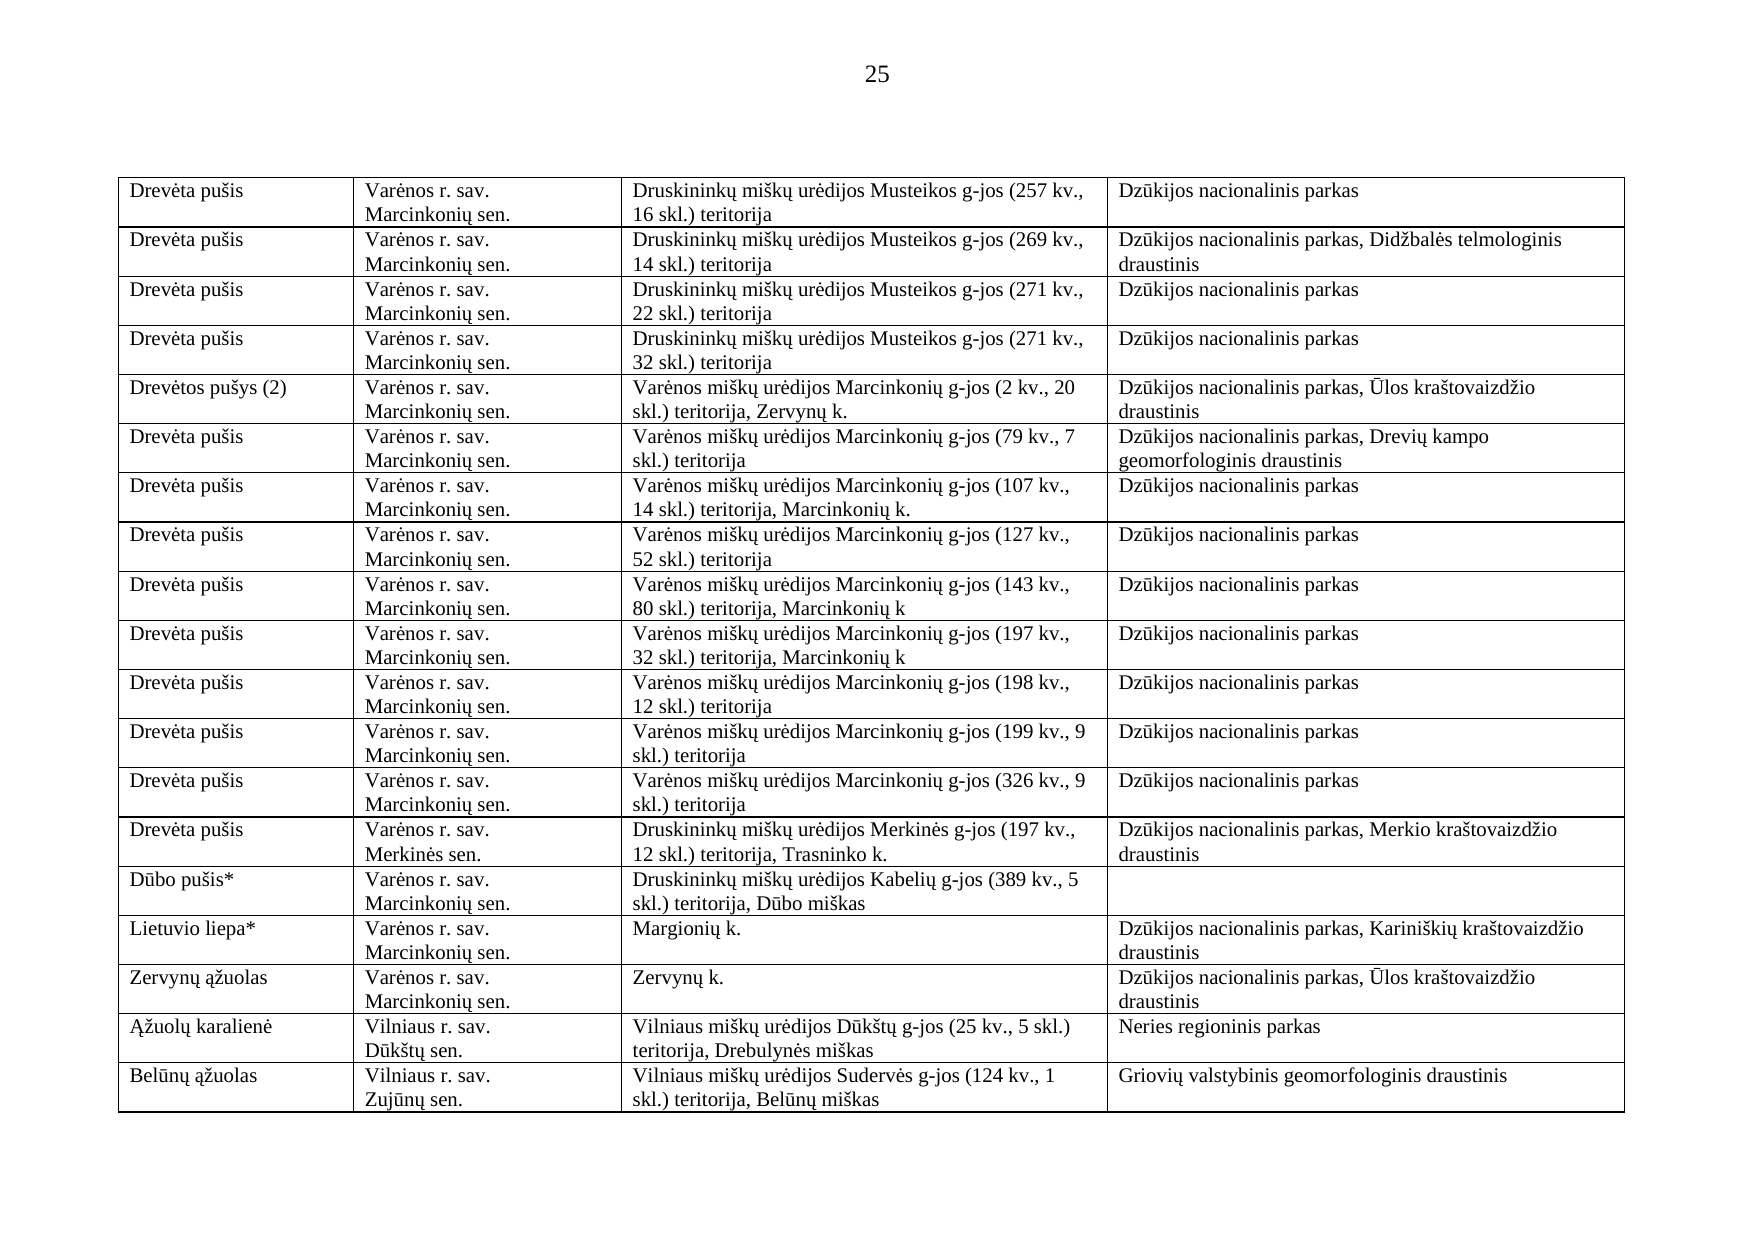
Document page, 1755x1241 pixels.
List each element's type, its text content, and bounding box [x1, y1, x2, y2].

table_cell Druskininkų miškų urėdijos Musteikos g-jos (271 kv., 32 skl.) teritorija [622, 326, 1107, 374]
table_cell Varėnos miškų urėdijos Marcinkonių g-jos (197 kv., 32 skl.) teritorija, Marcinkonių k [622, 621, 1107, 669]
table_cell Griovių valstybinis geomorfologinis draustinis [1108, 1063, 1624, 1111]
table_cell Dzūkijos nacionalinis parkas [1108, 719, 1624, 767]
table_cell Drevėta pušis [119, 621, 353, 669]
table_cell Varėnos r. sav. Marcinkonių sen. [354, 916, 621, 964]
table_cell Dzūkijos nacionalinis parkas [1108, 277, 1624, 325]
table_cell Dzūkijos nacionalinis parkas [1108, 326, 1624, 374]
table_cell Zervynų k. [622, 965, 1107, 1013]
table_cell Varėnos r. sav. Marcinkonių sen. [354, 424, 621, 472]
table_cell Drevėta pušis [119, 818, 353, 866]
table_cell Drevėta pušis [119, 326, 353, 374]
table_cell Drevėta pušis [119, 719, 353, 767]
table_cell Dzūkijos nacionalinis parkas [1108, 670, 1624, 718]
table_cell Varėnos r. sav. Marcinkonių sen. [354, 867, 621, 915]
table_cell Varėnos miškų urėdijos Marcinkonių g-jos (143 kv., 80 skl.) teritorija, Marcinkonių k [622, 572, 1107, 620]
table_cell Druskininkų miškų urėdijos Kabelių g-jos (389 kv., 5 skl.) teritorija, Dūbo miškas [622, 867, 1107, 915]
table_cell Varėnos r. sav. Marcinkonių sen. [354, 621, 621, 669]
table_cell Varėnos r. sav. Merkinės sen. [354, 818, 621, 866]
table_cell Drevėta pušis [119, 523, 353, 571]
table_cell Ąžuolų karalienė [119, 1014, 353, 1062]
table_cell Dzūkijos nacionalinis parkas [1108, 523, 1624, 571]
table_cell Varėnos r. sav. Marcinkonių sen. [354, 277, 621, 325]
table_cell Dzūkijos nacionalinis parkas [1108, 473, 1624, 521]
table_cell Dzūkijos nacionalinis parkas [1108, 768, 1624, 816]
table_cell Lietuvio liepa* [119, 916, 353, 964]
table_cell Druskininkų miškų urėdijos Musteikos g-jos (269 kv., 14 skl.) teritorija [622, 228, 1107, 276]
table_cell Vilniaus r. sav. Zujūnų sen. [354, 1063, 621, 1111]
table_cell Dzūkijos nacionalinis parkas, Drevių kampo geomorfologinis draustinis [1108, 424, 1624, 472]
table_cell Dzūkijos nacionalinis parkas, Kariniškių kraštovaizdžio draustinis [1108, 916, 1624, 964]
table_cell Vilniaus miškų urėdijos Dūkštų g-jos (25 kv., 5 skl.) teritorija, Drebulynės miškas [622, 1014, 1107, 1062]
table_cell Drevėta pušis [119, 670, 353, 718]
table_cell Dzūkijos nacionalinis parkas, Merkio kraštovaizdžio draustinis [1108, 818, 1624, 866]
table_cell Belūnų ąžuolas [119, 1063, 353, 1111]
table_cell Varėnos r. sav. Marcinkonių sen. [354, 228, 621, 276]
table_cell Varėnos r. sav. Marcinkonių sen. [354, 572, 621, 620]
table_cell Neries regioninis parkas [1108, 1014, 1624, 1062]
table_cell Zervynų ąžuolas [119, 965, 353, 1013]
table_cell Dzūkijos nacionalinis parkas [1108, 178, 1624, 226]
table_cell Vilniaus miškų urėdijos Sudervės g-jos (124 kv., 1 skl.) teritorija, Belūnų miškas [622, 1063, 1107, 1111]
table_cell [1108, 867, 1624, 915]
table_cell Dzūkijos nacionalinis parkas, Didžbalės telmologinis draustinis [1108, 228, 1624, 276]
table_cell Dzūkijos nacionalinis parkas, Ūlos kraštovaizdžio draustinis [1108, 965, 1624, 1013]
table_cell Drevėta pušis [119, 178, 353, 226]
table_cell Varėnos miškų urėdijos Marcinkonių g-jos (79 kv., 7 skl.) teritorija [622, 424, 1107, 472]
table_cell Varėnos r. sav. Marcinkonių sen. [354, 670, 621, 718]
table_cell Varėnos miškų urėdijos Marcinkonių g-jos (127 kv., 52 skl.) teritorija [622, 523, 1107, 571]
table_cell Dūbo pušis* [119, 867, 353, 915]
table_cell Varėnos r. sav. Marcinkonių sen. [354, 768, 621, 816]
table_cell Vilniaus r. sav. Dūkštų sen. [354, 1014, 621, 1062]
table_cell Drevėta pušis [119, 228, 353, 276]
table_cell Varėnos r. sav. Marcinkonių sen. [354, 326, 621, 374]
table_cell Margionių k. [622, 916, 1107, 964]
table_cell Dzūkijos nacionalinis parkas [1108, 621, 1624, 669]
table_cell Drevėta pušis [119, 572, 353, 620]
table_cell Varėnos miškų urėdijos Marcinkonių g-jos (107 kv., 14 skl.) teritorija, Marcinkonių k. [622, 473, 1107, 521]
table_cell Druskininkų miškų urėdijos Musteikos g-jos (257 kv., 16 skl.) teritorija [622, 178, 1107, 226]
table_cell Varėnos r. sav. Marcinkonių sen. [354, 523, 621, 571]
table_cell Drevėta pušis [119, 768, 353, 816]
table_cell Dzūkijos nacionalinis parkas, Ūlos kraštovaizdžio draustinis [1108, 375, 1624, 423]
table_cell Dzūkijos nacionalinis parkas [1108, 572, 1624, 620]
table_cell Varėnos miškų urėdijos Marcinkonių g-jos (326 kv., 9 skl.) teritorija [622, 768, 1107, 816]
table_cell Varėnos r. sav. Marcinkonių sen. [354, 473, 621, 521]
table_cell Varėnos r. sav. Marcinkonių sen. [354, 375, 621, 423]
table_cell Varėnos miškų urėdijos Marcinkonių g-jos (199 kv., 9 skl.) teritorija [622, 719, 1107, 767]
table_cell Drevėtos pušys (2) [119, 375, 353, 423]
table_cell Druskininkų miškų urėdijos Musteikos g-jos (271 kv., 22 skl.) teritorija [622, 277, 1107, 325]
table_cell Varėnos miškų urėdijos Marcinkonių g-jos (2 kv., 20 skl.) teritorija, Zervynų k. [622, 375, 1107, 423]
table_cell Druskininkų miškų urėdijos Merkinės g-jos (197 kv., 12 skl.) teritorija, Trasninko k. [622, 818, 1107, 866]
table_cell Varėnos r. sav. Marcinkonių sen. [354, 719, 621, 767]
table_cell Varėnos r. sav. Marcinkonių sen. [354, 965, 621, 1013]
table_cell Drevėta pušis [119, 424, 353, 472]
table_cell Drevėta pušis [119, 473, 353, 521]
table_cell Varėnos r. sav. Marcinkonių sen. [354, 178, 621, 226]
table_cell Varėnos miškų urėdijos Marcinkonių g-jos (198 kv., 12 skl.) teritorija [622, 670, 1107, 718]
table_cell Drevėta pušis [119, 277, 353, 325]
